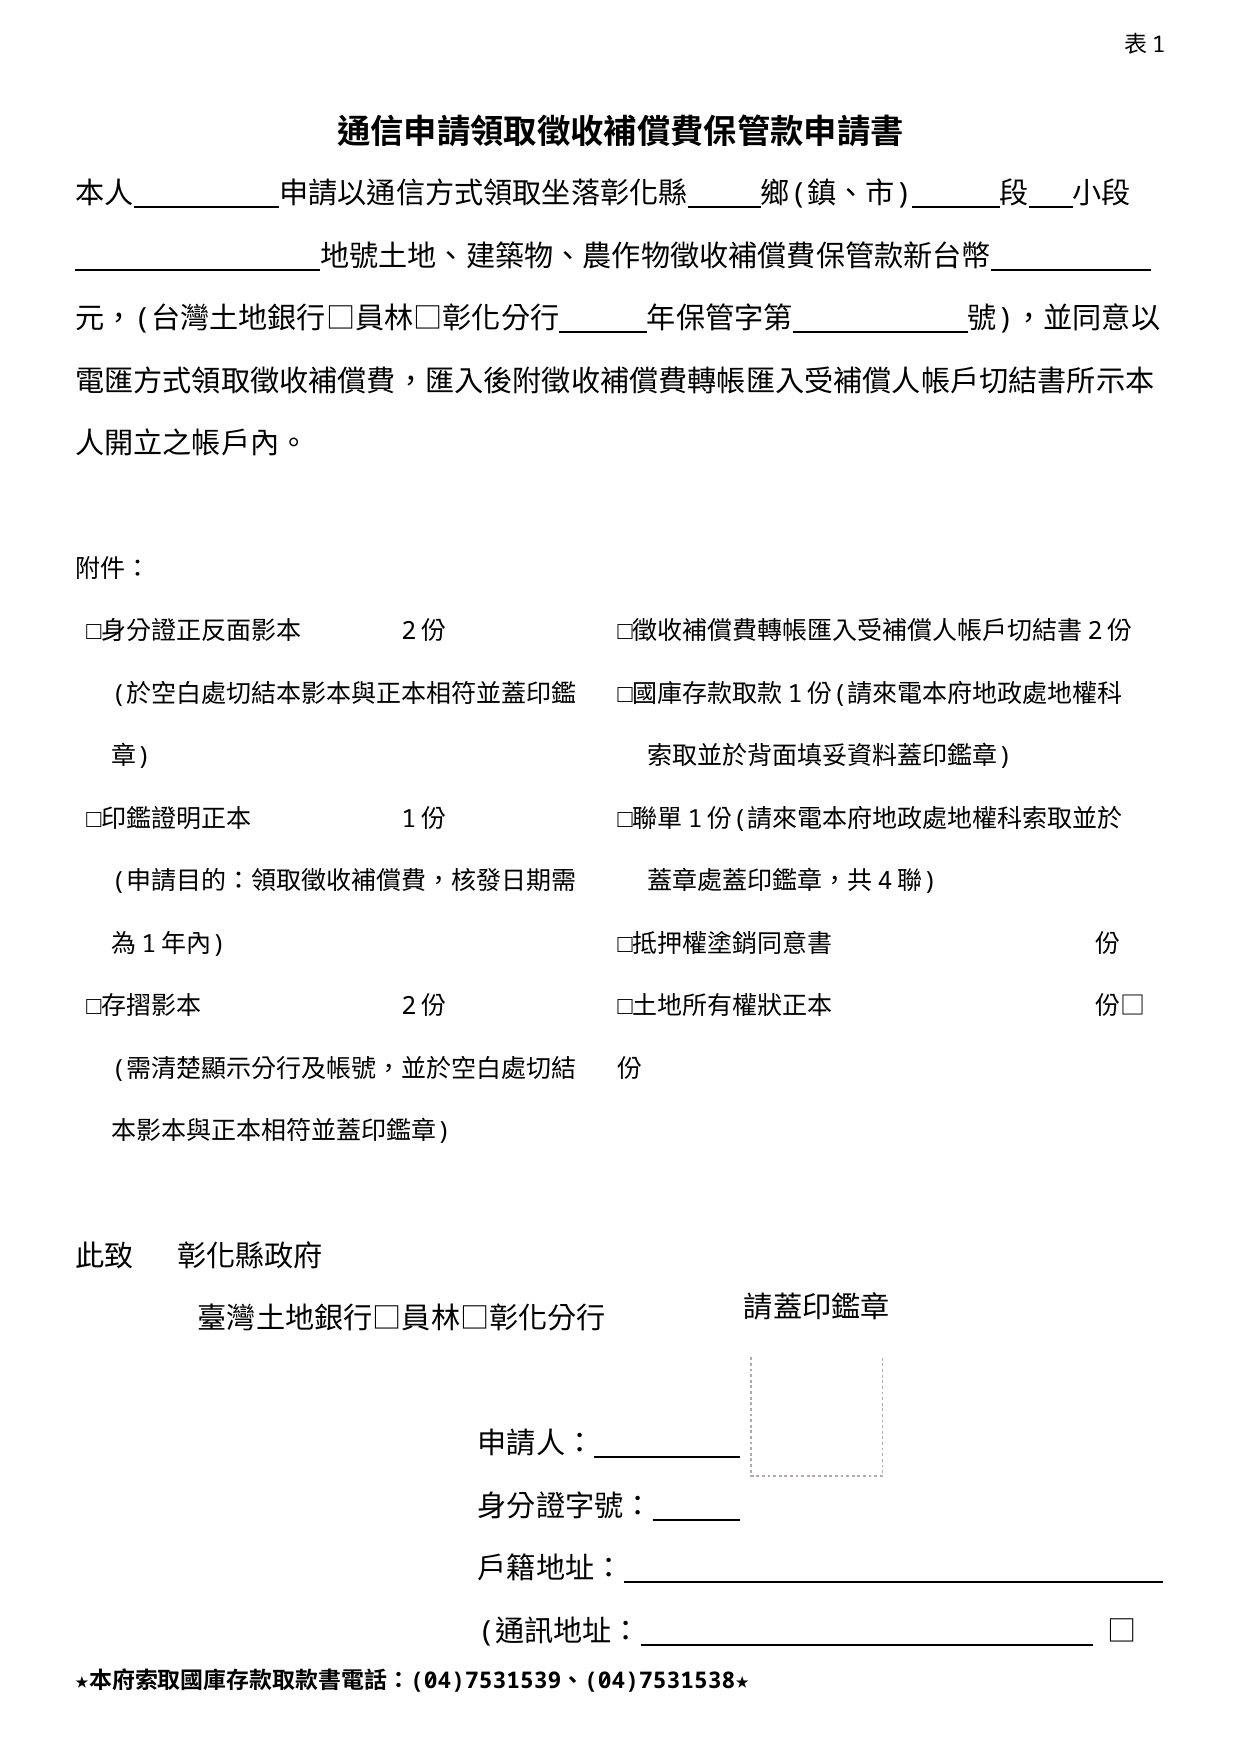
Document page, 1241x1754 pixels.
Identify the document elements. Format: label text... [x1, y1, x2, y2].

table_header □徵收補償費轉帳匯入受補償人帳戶切結書2份 □國庫存款取款1份(請來電本府地政處地權科 索取並於背面填妥資料蓋印鑑章) □聯單1份(請來電本府地政處地權科索取並於 蓋章處蓋印鑑章，共4聯) □抵押權塗銷同意書 份 □土地所有權狀正本 份□ 份 [606, 587, 1164, 1149]
table_header □身分證正反面影本 2份 (於空白處切結本影本與正本相符並蓋印鑑章) □印鑑證明正本 1份 (申請目的：領取徵收補償費，核發日期需為1年內) □存摺影本 2份 (需清楚顯示分行及帳號，並於空白處切結本影本與正本相符並蓋印鑑章) [75, 587, 606, 1149]
text 申請人： [75, 1399, 751, 1462]
text 臺灣土地銀行□員林□彰化分行 [75, 1274, 1165, 1356]
text (通訊地址： □ [75, 1587, 1165, 1649]
text 身分證字號： [75, 1462, 1165, 1524]
text 附件： [75, 524, 1165, 587]
text 通信申請領取徵收補償費保管款申請書 [75, 87, 1165, 149]
text 本人 申請以通信方式領取坐落彰化縣 鄉(鎮、市) 段 小段 [75, 149, 1165, 212]
text 請蓋印鑑章 [744, 1283, 896, 1326]
text 地號土地、建築物、農作物徵收補償費保管款新台幣 元，(台灣土地銀行□員林□彰化分行 年保管字第 號)，並同意以電匯方式領取徵收補償費，匯入後附徵收補償費轉帳匯入受補償人帳戶切結書所示本人開立之帳戶內。 [75, 212, 1165, 462]
text 此致 彰化縣政府 [75, 1212, 1165, 1274]
text [883, 1399, 1165, 1462]
text 戶籍地址： [75, 1524, 1165, 1587]
